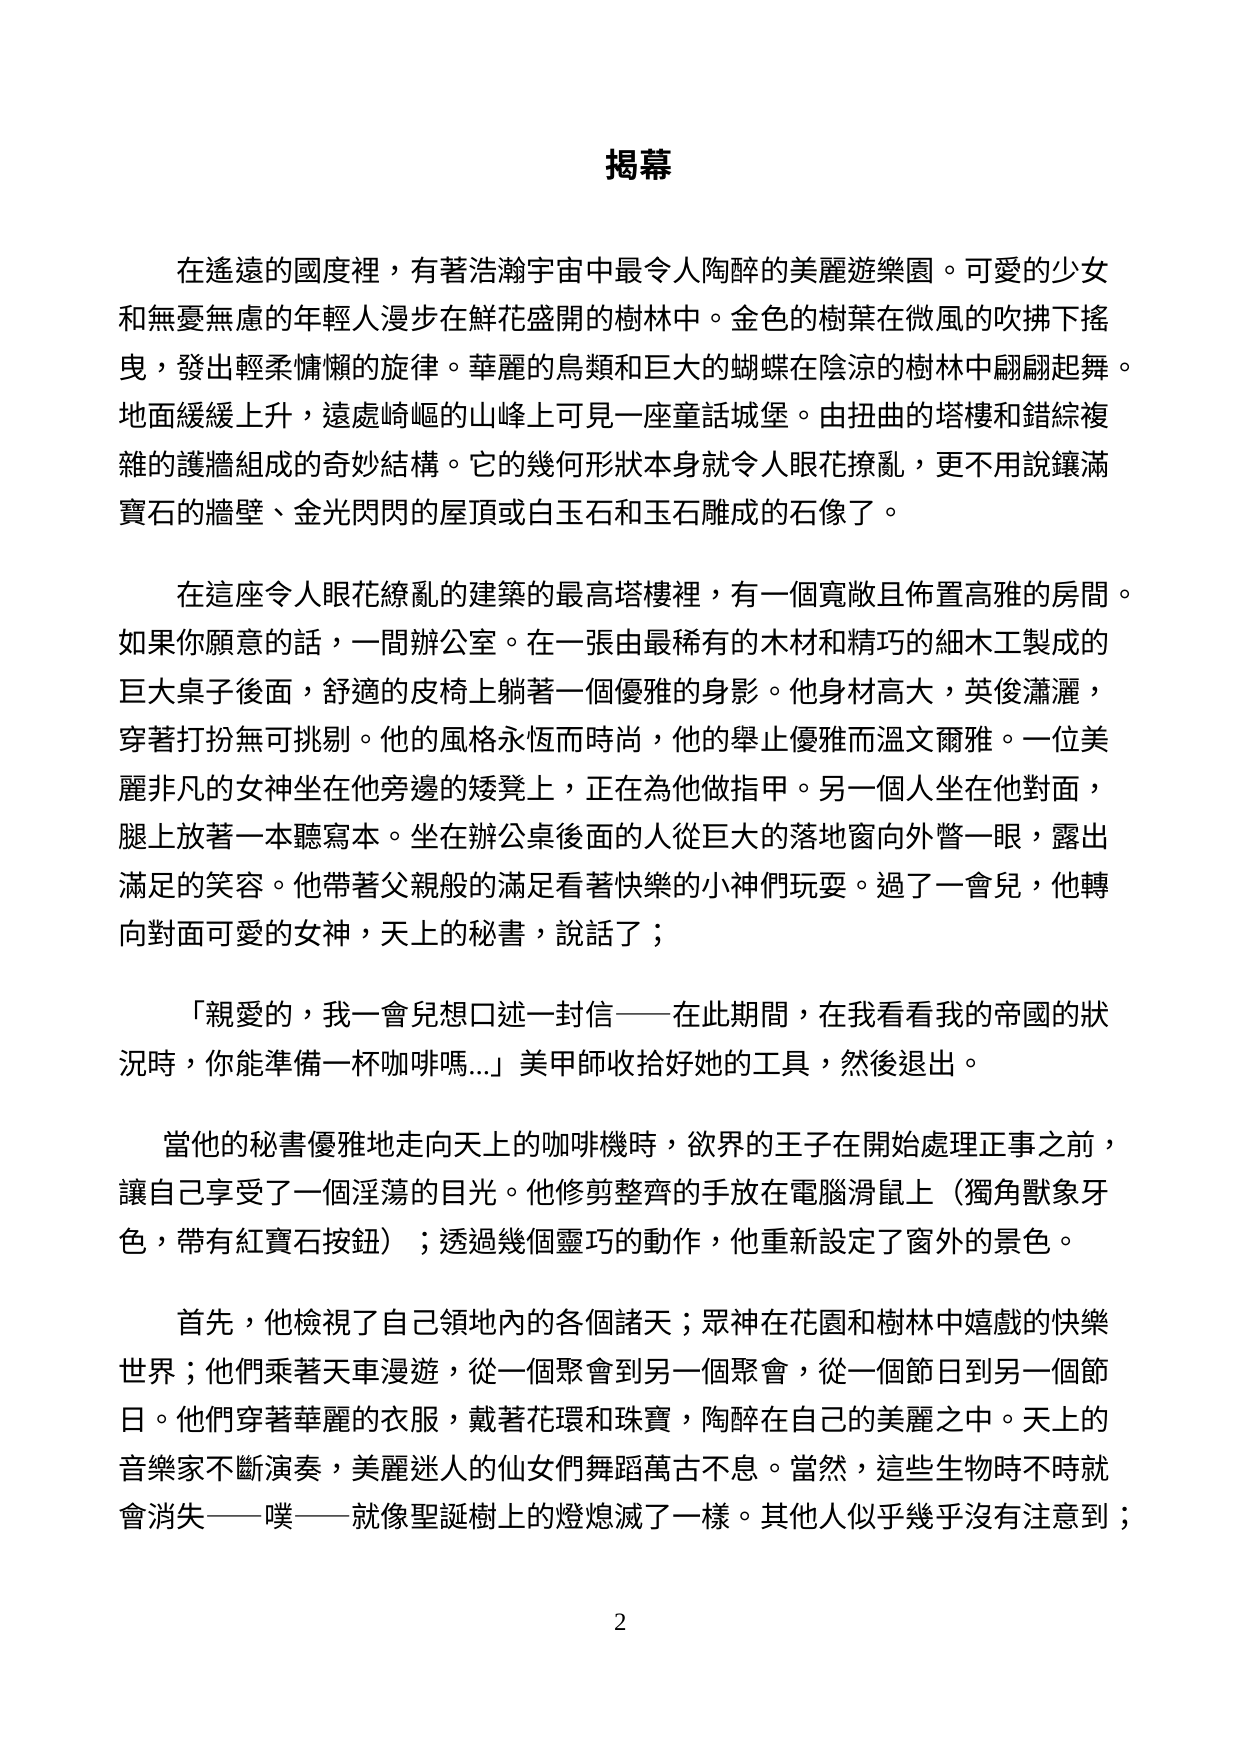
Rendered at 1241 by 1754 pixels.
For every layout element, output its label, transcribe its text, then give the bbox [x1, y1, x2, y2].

text 當他的秘書優雅地走向天上的咖啡機時，欲界的王子在開始處理正事之前，讓自己享受了一個淫蕩的目光。他修剪整齊的手放在電腦滑鼠上（獨角獸象牙色，帶有紅寶石按鈕）；透過幾個靈巧的動作，他重新設定了窗外的景色。 [118, 1121, 1122, 1261]
text 在遙遠的國度裡，有著浩瀚宇宙中最令人陶醉的美麗遊樂園。可愛的少女和無憂無慮的年輕人漫步在鮮花盛開的樹林中。金色的樹葉在微風的吹拂下搖曳，發出輕柔慵懶的旋律。華麗的鳥類和巨大的蝴蝶在陰涼的樹林中翩翩起舞。地面緩緩上升，遠處崎嶇的山峰上可見一座童話城堡。由扭曲的塔樓和錯綜複雜的護牆組成的奇妙結構。它的幾何形狀本身就令人眼花撩亂，更不用說鑲滿寶石的牆壁、金光閃閃的屋頂或白玉石和玉石雕成的石像了。 [118, 247, 1122, 532]
text 在這座令人眼花繚亂的建築的最高塔樓裡，有一個寬敞且佈置高雅的房間。如果你願意的話，一間辦公室。在一張由最稀有的木材和精巧的細木工製成的巨大桌子後面，舒適的皮椅上躺著一個優雅的身影。他身材高大，英俊瀟灑，穿著打扮無可挑剔。他的風格永恆而時尚，他的舉止優雅而溫文爾雅。一位美麗非凡的女神坐在他旁邊的矮凳上，正在為他做指甲。另一個人坐在他對面，腿上放著一本聽寫本。坐在辦公桌後面的人從巨大的落地窗向外瞥一眼，露出滿足的笑容。他帶著父親般的滿足看著快樂的小神們玩耍。過了一會兒，他轉向對面可愛的女神，天上的秘書，說話了； [118, 571, 1122, 953]
subtitle 揭幕 [156, 139, 1122, 187]
text 「親愛的，我一會兒想口述一封信——在此期間，在我看看我的帝國的狀況時，你能準備一杯咖啡嗎...」美甲師收拾好她的工具，然後退出。 [118, 992, 1122, 1083]
text 首先，他檢視了自己領地內的各個諸天；眾神在花園和樹林中嬉戲的快樂世界；他們乘著天車漫遊，從一個聚會到另一個聚會，從一個節日到另一個節日。他們穿著華麗的衣服，戴著花環和珠寶，陶醉在自己的美麗之中。天上的音樂家不斷演奏，美麗迷人的仙女們舞蹈萬古不息。當然，這些生物時不時就會消失——噗——就像聖誕樹上的燈熄滅了一樣。其他人似乎幾乎沒有注意到；比較有思想的人可能會暫時停下來，眨眼一兩次，但很快就會擺脫任何短暫的憂鬱。 [118, 1299, 1122, 1536]
